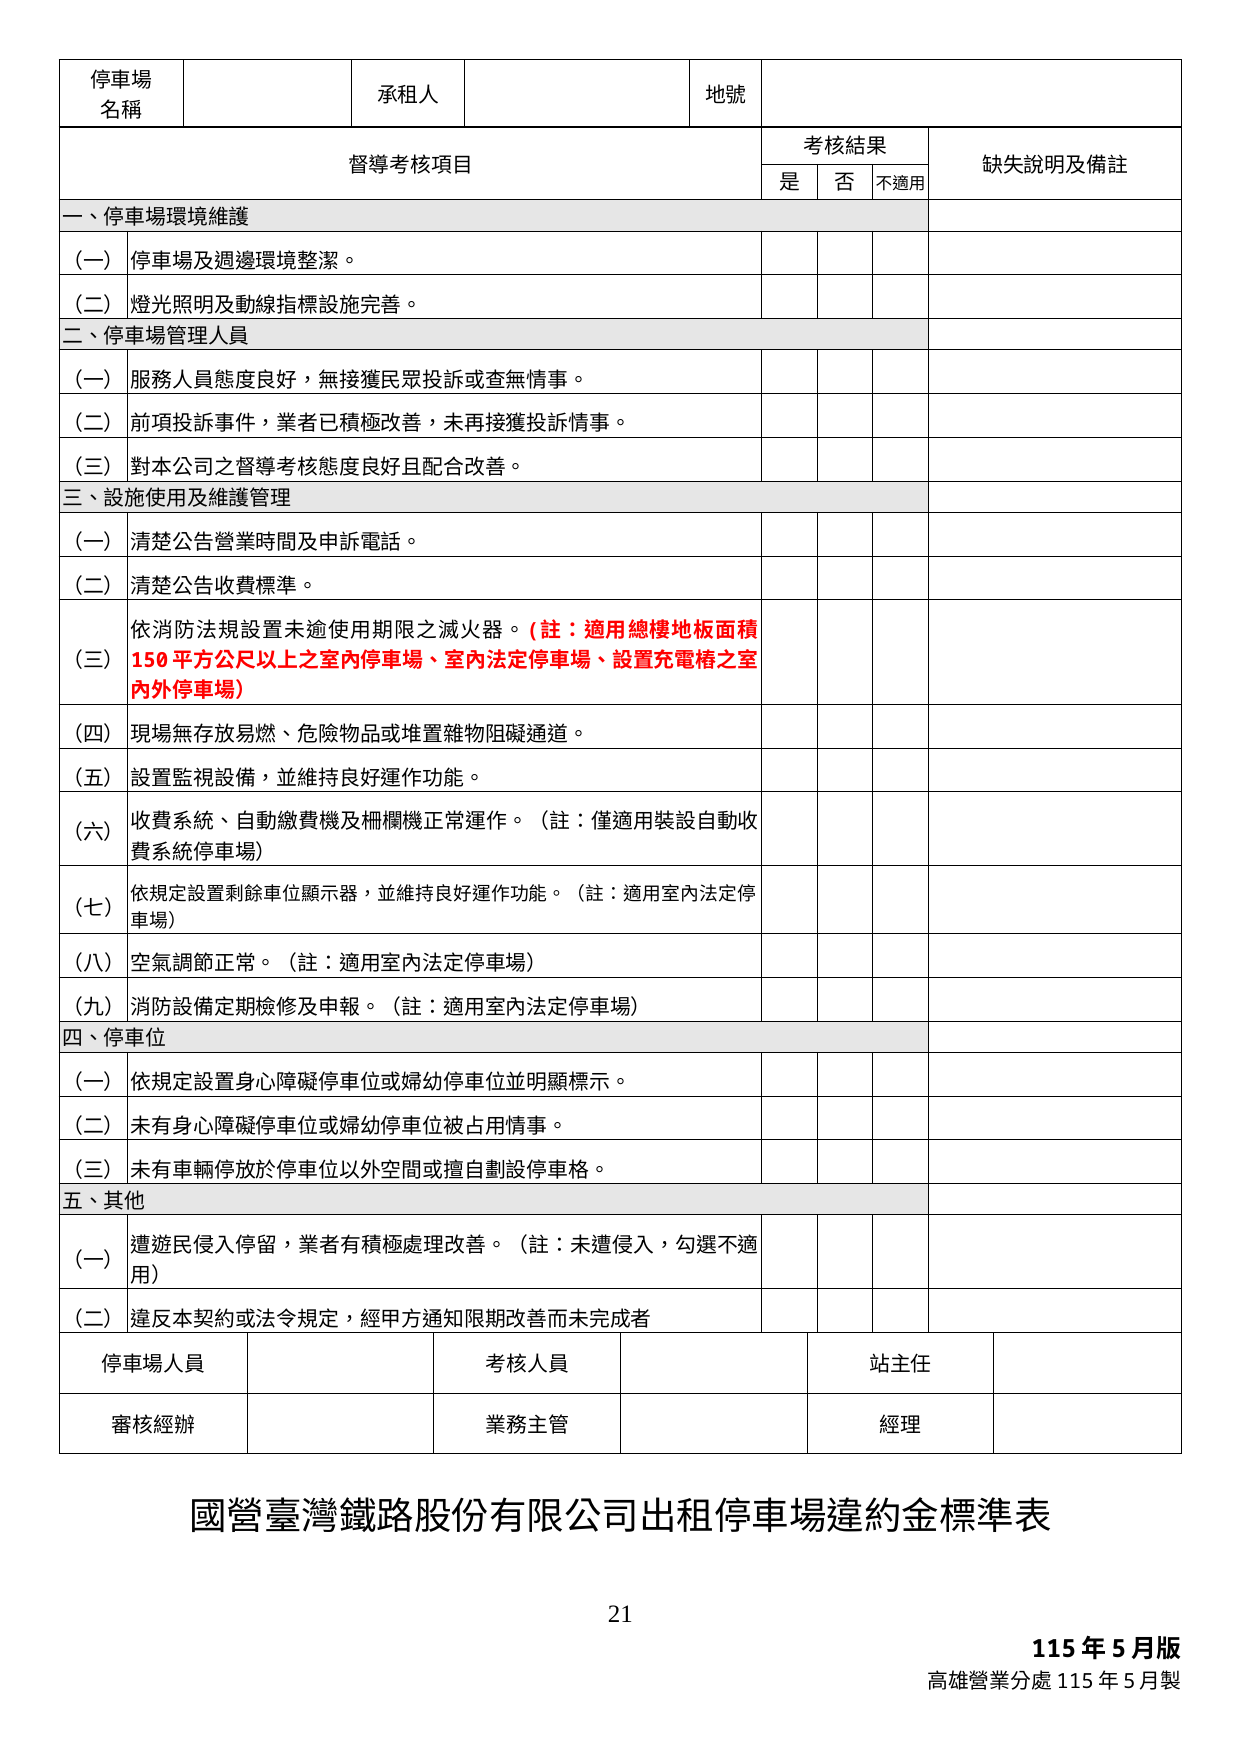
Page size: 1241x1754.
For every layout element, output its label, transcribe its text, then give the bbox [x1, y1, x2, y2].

table_cell [762, 438, 817, 481]
table_cell [762, 350, 817, 393]
table_cell （八） [60, 934, 127, 977]
table_header 地號 [690, 60, 761, 126]
table_cell 考核結果 [762, 128, 928, 164]
table_cell 三、設施使用及維護管理 [60, 482, 928, 512]
table_cell [929, 350, 1181, 393]
table_cell [818, 275, 872, 318]
table_cell [873, 749, 928, 791]
table_cell [762, 792, 817, 865]
table_cell [818, 394, 872, 437]
table_cell [929, 866, 1181, 933]
table_cell 收費系統、自動繳費機及柵欄機正常運作。（註：僅適用裝設自動收費系統停車場） [128, 792, 761, 865]
table_cell [929, 1053, 1181, 1096]
table_cell 二、停車場管理人員 [60, 319, 928, 349]
table_cell 對本公司之督導考核態度良好且配合改善。 [128, 438, 761, 481]
table_cell （二） [60, 1097, 127, 1139]
table_cell [818, 749, 872, 791]
table_cell （一） [60, 1053, 127, 1096]
table_cell [929, 792, 1181, 865]
table_cell （二） [60, 557, 127, 599]
table_cell [929, 1289, 1181, 1332]
table_cell [762, 1215, 817, 1288]
table_cell （三） [60, 600, 127, 704]
table_cell [873, 600, 928, 704]
table_cell [818, 934, 872, 977]
table_cell [762, 275, 817, 318]
table_header 承租人 [352, 60, 464, 126]
table_cell 清楚公告營業時間及申訴電話。 [128, 513, 761, 556]
table_cell [818, 438, 872, 481]
table_cell （五） [60, 749, 127, 791]
table_cell 缺失說明及備註 [929, 128, 1181, 199]
table_cell [762, 1053, 817, 1096]
table_cell 一、停車場環境維護 [60, 200, 928, 231]
table_cell [929, 600, 1181, 704]
table_cell [873, 978, 928, 1021]
table_cell （一） [60, 513, 127, 556]
table_cell （一） [60, 1215, 127, 1288]
table_cell [762, 1140, 817, 1183]
table_cell [818, 1140, 872, 1183]
table_cell [929, 557, 1181, 599]
table_cell （一） [60, 350, 127, 393]
table_cell 審核經辦 [60, 1394, 247, 1453]
table_header [465, 60, 689, 126]
table_cell [762, 232, 817, 274]
table_cell [929, 749, 1181, 791]
table_cell （二） [60, 394, 127, 437]
table_cell 設置監視設備，並維持良好運作功能。 [128, 749, 761, 791]
table_cell [873, 394, 928, 437]
table_cell （二） [60, 1289, 127, 1332]
table_cell [762, 557, 817, 599]
table_cell [873, 792, 928, 865]
table_cell [762, 866, 817, 933]
table_cell 依消防法規設置未逾使用期限之滅火器。(註：適用總樓地板面積150平方公尺以上之室內停車場、室內法定停車場、設置充電樁之室內外停車場） [128, 600, 761, 704]
table_cell [873, 350, 928, 393]
table_cell 遭遊民侵入停留，業者有積極處理改善。（註：未遭侵入，勾選不適用） [128, 1215, 761, 1288]
table_cell （三） [60, 438, 127, 481]
table_cell 空氣調節正常。（註：適用室內法定停車場） [128, 934, 761, 977]
table_cell [873, 705, 928, 747]
table_cell 四、停車位 [60, 1022, 928, 1052]
table_cell [929, 705, 1181, 747]
table_cell 違反本契約或法令規定，經甲方通知限期改善而未完成者 [128, 1289, 761, 1332]
table_cell [873, 1215, 928, 1288]
table_cell [818, 1215, 872, 1288]
table_cell [929, 1022, 1181, 1052]
table_cell [818, 1289, 872, 1332]
table_cell 停車場人員 [60, 1333, 247, 1393]
table_cell [929, 978, 1181, 1021]
text 國營臺灣鐵路股份有限公司出租停車場違約金標準表 [59, 1496, 1181, 1537]
table_cell [818, 1053, 872, 1096]
table_cell 未有車輛停放於停車位以外空間或擅自劃設停車格。 [128, 1140, 761, 1183]
table_cell [929, 1140, 1181, 1183]
table_cell 依規定設置剩餘車位顯示器，並維持良好運作功能。（註：適用室內法定停車場） [128, 866, 761, 933]
table_cell 未有身心障礙停車位或婦幼停車位被占用情事。 [128, 1097, 761, 1139]
table_cell [248, 1394, 433, 1453]
table_cell [873, 232, 928, 274]
table_cell （一） [60, 232, 127, 274]
table_cell [873, 275, 928, 318]
table_cell [818, 232, 872, 274]
table_cell [929, 275, 1181, 318]
table_cell [929, 1215, 1181, 1288]
table_cell [762, 934, 817, 977]
table_cell [929, 438, 1181, 481]
table_cell [818, 600, 872, 704]
table_cell [762, 705, 817, 747]
table_cell （七） [60, 866, 127, 933]
table_cell 依規定設置身心障礙停車位或婦幼停車位並明顯標示。 [128, 1053, 761, 1096]
table_cell [929, 482, 1181, 512]
table_header [184, 60, 351, 126]
table_cell 督導考核項目 [60, 128, 761, 199]
table_cell [873, 1140, 928, 1183]
table_cell [873, 557, 928, 599]
table_cell [929, 232, 1181, 274]
table_cell [994, 1333, 1181, 1393]
table_cell 不適用 [873, 165, 928, 199]
table_cell 考核人員 [434, 1333, 620, 1393]
table_cell [873, 866, 928, 933]
table_cell [621, 1394, 807, 1453]
table_cell [762, 394, 817, 437]
table_cell [818, 1097, 872, 1139]
table_cell [873, 1289, 928, 1332]
table_cell [762, 1289, 817, 1332]
table_cell （三） [60, 1140, 127, 1183]
table_cell [762, 749, 817, 791]
table_cell 現場無存放易燃、危險物品或堆置雜物阻礙通道。 [128, 705, 761, 747]
table_header 停車場 名稱 [60, 60, 183, 126]
table_cell [621, 1333, 807, 1393]
table_cell [818, 557, 872, 599]
table_cell [873, 513, 928, 556]
table_cell [929, 1097, 1181, 1139]
table_cell [818, 866, 872, 933]
table_cell [929, 934, 1181, 977]
table_cell （六） [60, 792, 127, 865]
table_cell [929, 394, 1181, 437]
table_cell [929, 1184, 1181, 1214]
table_cell 服務人員態度良好，無接獲民眾投訴或查無情事。 [128, 350, 761, 393]
table_cell 清楚公告收費標準。 [128, 557, 761, 599]
table_cell [762, 600, 817, 704]
table_cell [929, 200, 1181, 231]
table_cell 燈光照明及動線指標設施完善。 [128, 275, 761, 318]
table_cell [929, 319, 1181, 349]
table_cell [818, 350, 872, 393]
table_cell 經理 [808, 1394, 993, 1453]
table_cell [248, 1333, 433, 1393]
table_cell [818, 705, 872, 747]
table_cell 停車場及週邊環境整潔。 [128, 232, 761, 274]
table_cell [818, 513, 872, 556]
table_cell （九） [60, 978, 127, 1021]
table_cell 消防設備定期檢修及申報。（註：適用室內法定停車場） [128, 978, 761, 1021]
table_cell [929, 513, 1181, 556]
table_cell [762, 978, 817, 1021]
table_cell [818, 978, 872, 1021]
table_cell [818, 792, 872, 865]
table_cell [994, 1394, 1181, 1453]
table_header [762, 60, 1181, 126]
table_cell 前項投訴事件，業者已積極改善，未再接獲投訴情事。 [128, 394, 761, 437]
table_cell [873, 1053, 928, 1096]
table_cell [762, 513, 817, 556]
table_cell 站主任 [808, 1333, 993, 1393]
table_cell [873, 1097, 928, 1139]
table_cell 是 [762, 165, 817, 199]
table_cell 否 [818, 165, 872, 199]
table_cell 五、其他 [60, 1184, 928, 1214]
table_cell [762, 1097, 817, 1139]
table_cell （二） [60, 275, 127, 318]
table_cell [873, 934, 928, 977]
table_cell [873, 438, 928, 481]
table_cell 業務主管 [434, 1394, 620, 1453]
table_cell （四） [60, 705, 127, 747]
